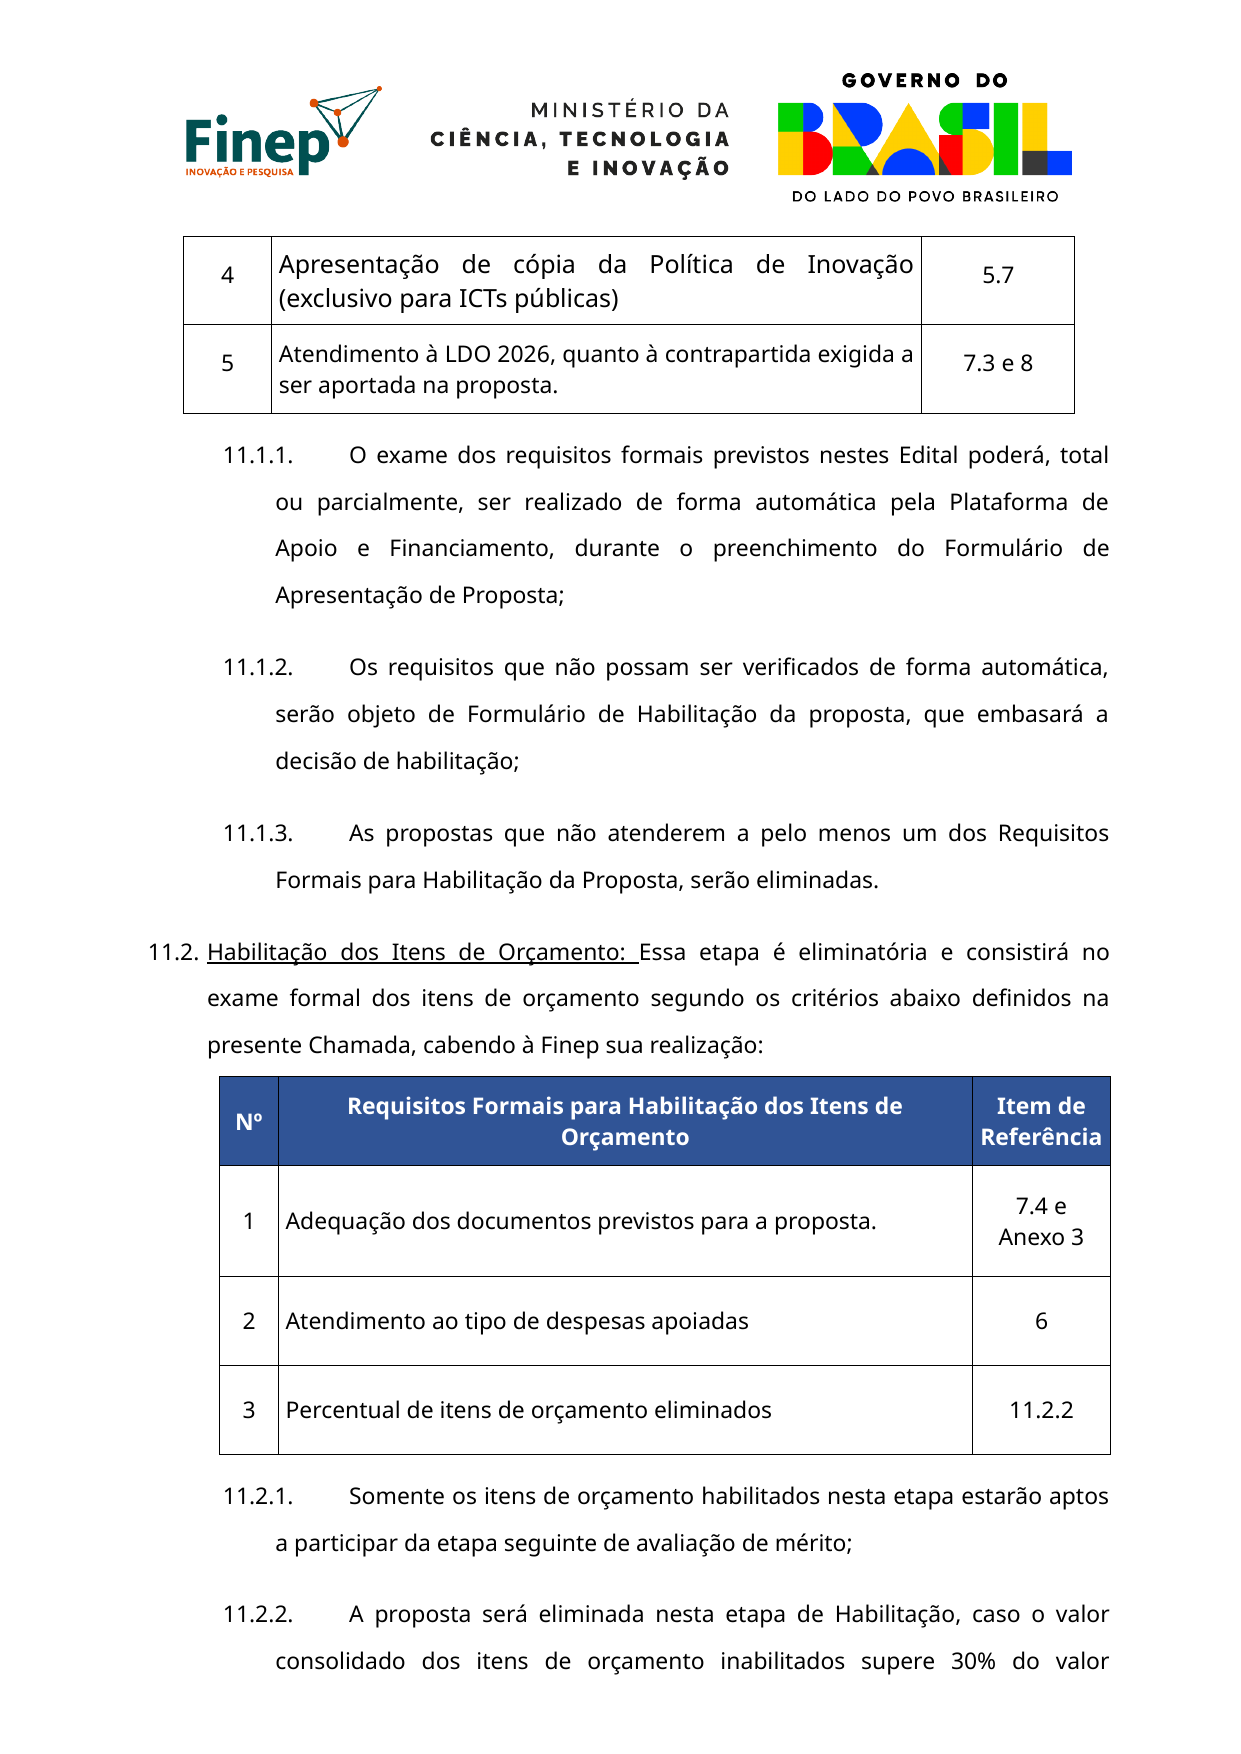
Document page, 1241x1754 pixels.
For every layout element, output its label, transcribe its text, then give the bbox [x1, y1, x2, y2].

list A proposta será eliminada nesta etapa de Habilitação, caso o valor consolidado dos itens de orçamento inabilitados supere 30% do valor [223, 1598, 1110, 1677]
list O exame dos requisitos formais previstos nestes Edital poderá, total ou parcialmente, ser realizado de forma automática pela Plataforma de Apoio e Financiamento, durante o preenchimento do Formulário de Apresentação de Proposta; [223, 438, 1110, 610]
table_cell 5 [184, 325, 271, 412]
table_cell 3 [220, 1366, 278, 1454]
table_cell 1 [220, 1166, 278, 1276]
table_cell 7.4 e Anexo 3 [973, 1166, 1110, 1276]
table_cell 5.7 [922, 237, 1074, 324]
table_cell Percentual de itens de orçamento eliminados [279, 1366, 972, 1454]
table_cell Atendimento ao tipo de despesas apoiadas [279, 1277, 972, 1364]
table_cell 7.3 e 8 [922, 325, 1074, 412]
table_header Nº [220, 1077, 278, 1165]
list Somente os itens de orçamento habilitados nesta etapa estarão aptos a participar da etapa seguinte de avaliação de mérito; [223, 1480, 1110, 1558]
table_cell 6 [973, 1277, 1110, 1364]
list As propostas que não atenderem a pelo menos um dos Requisitos Formais para Habilitação da Proposta, serão eliminadas. [223, 817, 1110, 895]
table_cell 11.2.2 [973, 1366, 1110, 1454]
table_cell 4 [184, 237, 271, 324]
list Os requisitos que não possam ser verificados de forma automática, serão objeto de Formulário de Habilitação da proposta, que embasará a decisão de habilitação; [223, 651, 1110, 776]
table_cell Adequação dos documentos previstos para a proposta. [279, 1166, 972, 1276]
table_cell 2 [220, 1277, 278, 1364]
table_cell Apresentação de cópia da Política de Inovação (exclusivo para ICTs públicas) [272, 237, 921, 324]
table_header Item de Referência [973, 1077, 1110, 1165]
table_header Requisitos Formais para Habilitação dos Itens de Orçamento [279, 1077, 972, 1165]
table_cell Atendimento à LDO 2026, quanto à contrapartida exigida a ser aportada na proposta. [272, 325, 921, 412]
list Habilitação dos Itens de Orçamento: Essa etapa é eliminatória e consistirá no exame formal dos itens de orçamento segundo os critérios abaixo definidos na presente Chamada, cabendo à Finep sua realização: [148, 935, 1110, 1060]
